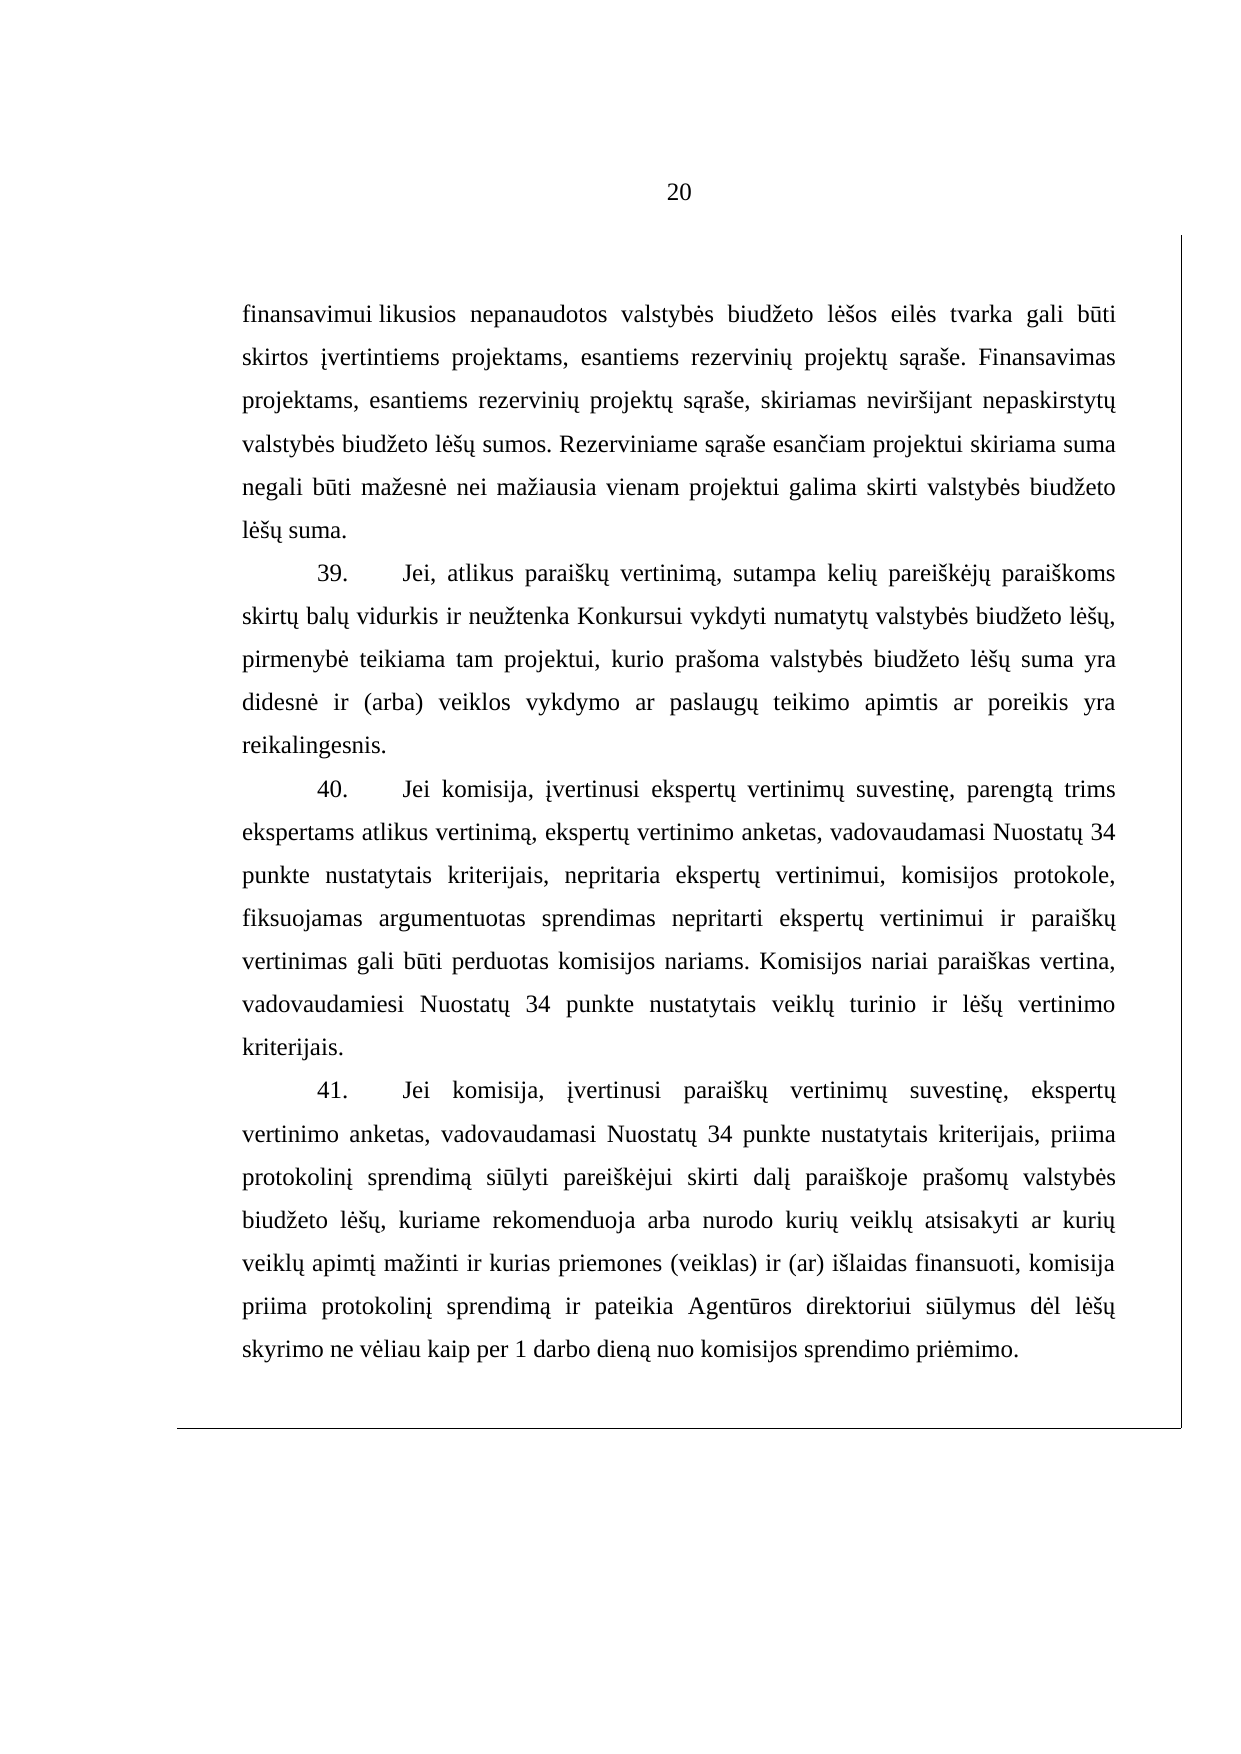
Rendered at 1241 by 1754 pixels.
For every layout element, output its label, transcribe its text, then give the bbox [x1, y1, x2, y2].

text 38. Agentūra, skelbdama Konkurso laimėtojus, paskelbia nefinansuotinų ir rezervinių projektų sąrašus. Rezervinių projektų sąraše esantiems pareiškėjams finansavimas skiriamas, jeigu pareiškėjas, gavęs finansavimą, atsisako skirto dalies ar viso finansavimo, nepasirašo Sutarties per Nuostatų 48 punkte nurodytą terminą, pasirašyta Sutartis nutraukiama arba lėšos grąžinamos, per nustatytą terminą nepatikslina sąmatos ir (ar) priemonių ir (ar) veiklų plano, Konkurso laimėtojui skiriama mažesnė lėšų suma ir dėl to lieka nepanaudotų lėšų, arba esant papildomam finansavimui likusios nepanaudotos valstybės biudžeto lėšos eilės tvarka gali būti skirtos įvertintiems projektams, esantiems rezervinių projektų sąraše. Finansavimas projektams, esantiems rezervinių projektų sąraše, skiriamas neviršijant nepaskirstytų valstybės biudžeto lėšų sumos. Rezerviniame sąraše esančiam projektui skiriama suma negali būti mažesnė nei mažiausia vienam projektui galima skirti valstybės biudžeto lėšų suma. [177, 235, 1181, 493]
text 40. Jei komisija, įvertinusi ekspertų vertinimų suvestinę, parengtą trims ekspertams atlikus vertinimą, ekspertų vertinimo anketas, vadovaudamasi Nuostatų 34 punkte nustatytais kriterijais, nepritaria ekspertų vertinimui, komisijos protokole, fiksuojamas argumentuotas sprendimas nepritarti ekspertų vertinimui ir paraiškų vertinimas gali būti perduotas komisijos nariams. Komisijos nariai paraiškas vertina, vadovaudamiesi Nuostatų 34 punkte nustatytais veiklų turinio ir lėšų vertinimo kriterijais. [177, 709, 1181, 1011]
text 41. Jei komisija, įvertinusi paraiškų vertinimų suvestinę, ekspertų vertinimo anketas, vadovaudamasi Nuostatų 34 punkte nustatytais kriterijais, priima protokolinį sprendimą siūlyti pareiškėjui skirti dalį paraiškoje prašomų valstybės biudžeto lėšų, kuriame rekomenduoja arba nurodo kurių veiklų atsisakyti ar kurių veiklų apimtį mažinti ir kurias priemones (veiklas) ir (ar) išlaidas finansuoti, komisija priima protokolinį sprendimą ir pateikia Agentūros direktoriui siūlymus dėl lėšų skyrimo ne vėliau kaip per 1 darbo dieną nuo komisijos sprendimo priėmimo. [177, 1011, 1181, 1428]
text 39. Jei, atlikus paraiškų vertinimą, sutampa kelių pareiškėjų paraiškoms skirtų balų vidurkis ir neužtenka Konkursui vykdyti numatytų valstybės biudžeto lėšų, pirmenybė teikiama tam projektui, kurio prašoma valstybės biudžeto lėšų suma yra didesnė ir (arba) veiklos vykdymo ar paslaugų teikimo apimtis ar poreikis yra reikalingesnis. [177, 493, 1181, 709]
